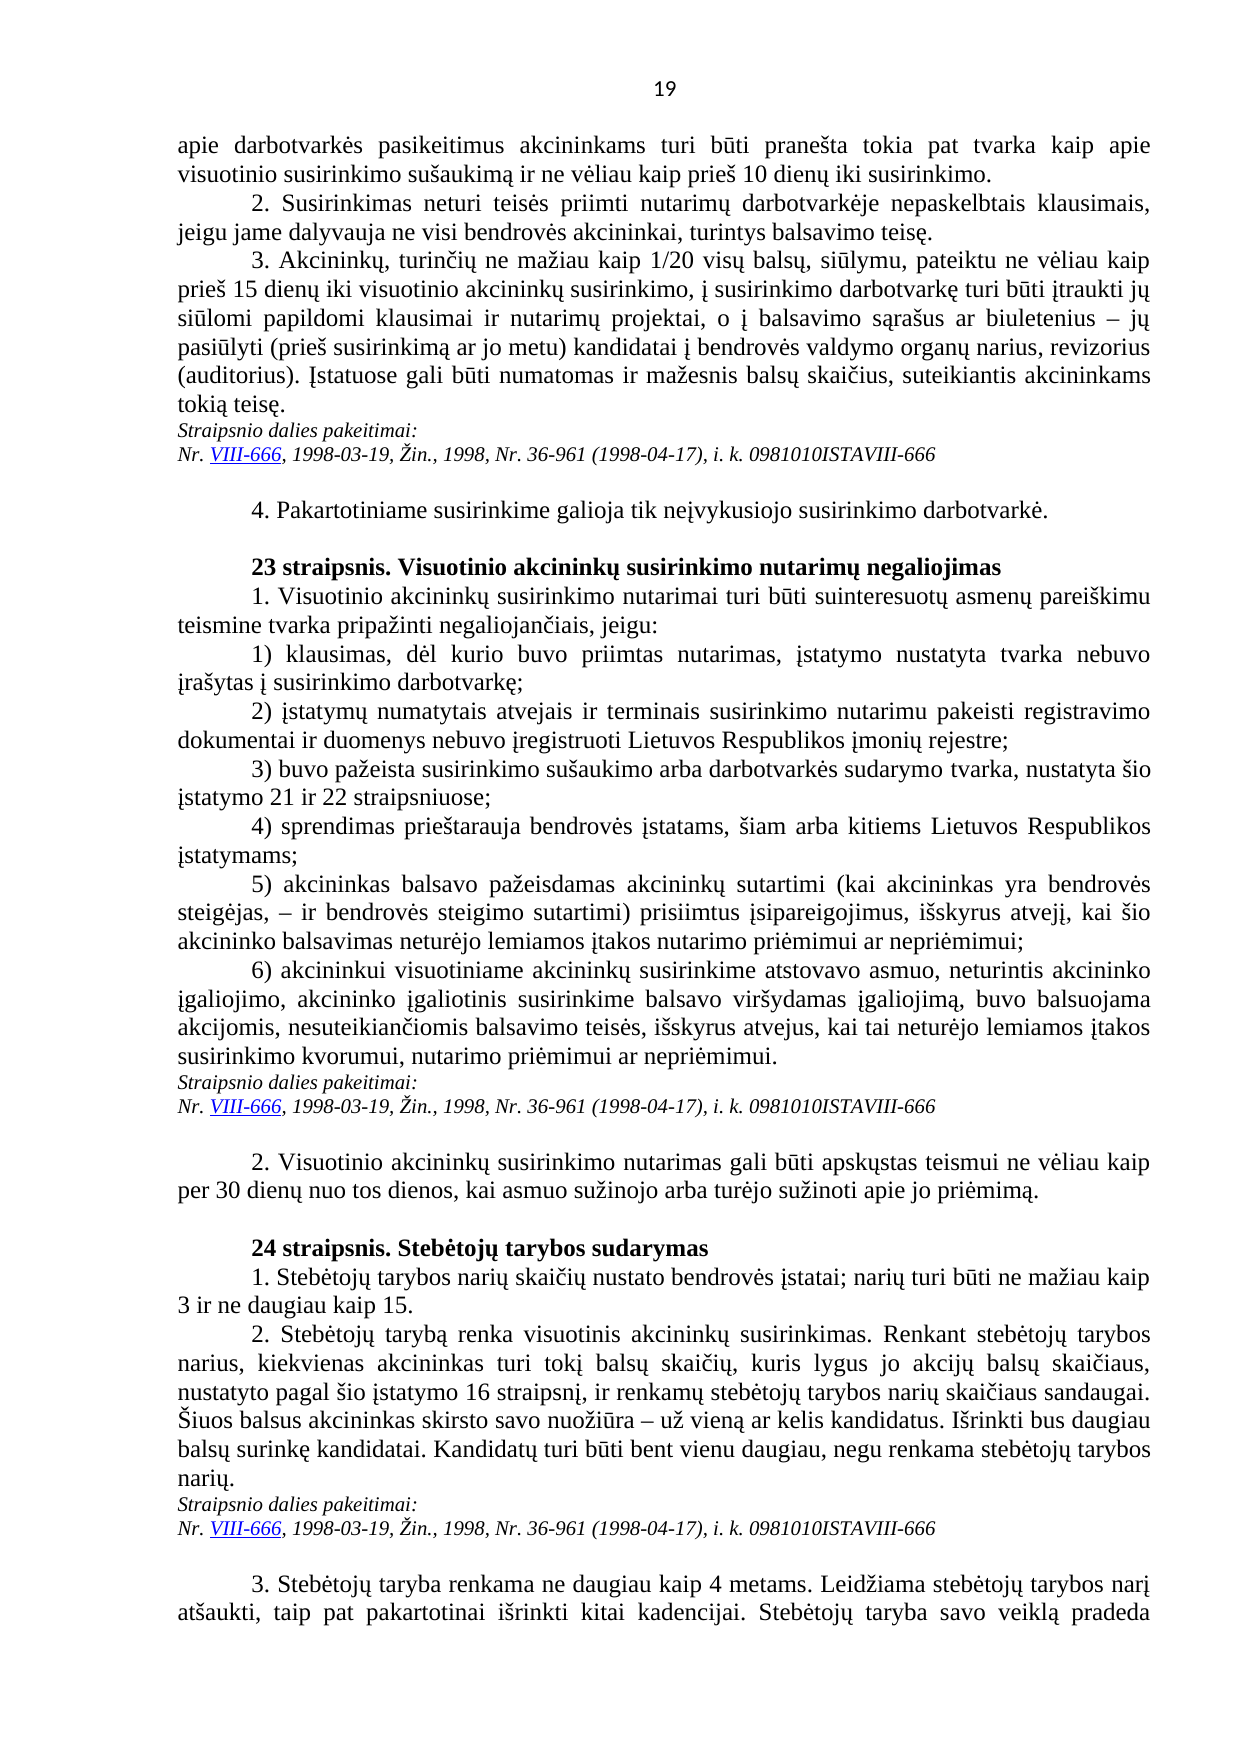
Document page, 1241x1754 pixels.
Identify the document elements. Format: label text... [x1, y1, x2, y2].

text Straipsnio dalies pakeitimai: [177, 1070, 1152, 1094]
text 1. Stebėtojų tarybos narių skaičių nustato bendrovės įstatai; narių turi būti ne mažiau kaip 3 ir ne daugiau kaip 15. [177, 1262, 1152, 1319]
text 2) įstatymų numatytais atvejais ir terminais susirinkimo nutarimu pakeisti registravimo dokumentai ir duomenys nebuvo įregistruoti Lietuvos Respublikos įmonių rejestre; [177, 696, 1152, 754]
text 23 straipsnis. Visuotinio akcininkų susirinkimo nutarimų negaliojimas [177, 552, 1152, 581]
text 3. Stebėtojų taryba renkama ne daugiau kaip 4 metams. Leidžiama stebėtojų tarybos narį atšaukti, taip pat pakartotinai išrinkti kitai kadencijai. Stebėtojų taryba savo veiklą pradeda [177, 1569, 1152, 1626]
text Nr. VIII-666, 1998-03-19, Žin., 1998, Nr. 36-961 (1998-04-17), i. k. 0981010ISTAVIII-666 [177, 1516, 1152, 1540]
text 3) buvo pažeista susirinkimo sušaukimo arba darbotvarkės sudarymo tvarka, nustatyta šio įstatymo 21 ir 22 straipsniuose; [177, 754, 1152, 811]
text 4) sprendimas prieštarauja bendrovės įstatams, šiam arba kitiems Lietuvos Respublikos įstatymams; [177, 811, 1152, 869]
text 3. Akcininkų, turinčių ne mažiau kaip 1/20 visų balsų, siūlymu, pateiktu ne vėliau kaip prieš 15 dienų iki visuotinio akcininkų susirinkimo, į susirinkimo darbotvarkę turi būti įtraukti jų siūlomi papildomi klausimai ir nutarimų projektai, o į balsavimo sąrašus ar biuletenius – jų pasiūlyti (prieš susirinkimą ar jo metu) kandidatai į bendrovės valdymo organų narius, revizorius (auditorius). Įstatuose gali būti numatomas ir mažesnis balsų skaičius, suteikiantis akcininkams tokią teisę. [177, 246, 1152, 418]
text Nr. VIII-666, 1998-03-19, Žin., 1998, Nr. 36-961 (1998-04-17), i. k. 0981010ISTAVIII-666 [177, 1094, 1152, 1118]
text 2. Visuotinio akcininkų susirinkimo nutarimas gali būti apskųstas teismui ne vėliau kaip per 30 dienų nuo tos dienos, kai asmuo sužinojo arba turėjo sužinoti apie jo priėmimą. [177, 1147, 1152, 1204]
text 4. Pakartotiniame susirinkime galioja tik neįvykusiojo susirinkimo darbotvarkė. [177, 495, 1152, 524]
text 2. Stebėtojų tarybą renka visuotinis akcininkų susirinkimas. Renkant stebėtojų tarybos narius, kiekvienas akcininkas turi tokį balsų skaičių, kuris lygus jo akcijų balsų skaičiaus, nustatyto pagal šio įstatymo 16 straipsnį, ir renkamų stebėtojų tarybos narių skaičiaus sandaugai. Šiuos balsus akcininkas skirsto savo nuožiūra – už vieną ar kelis kandidatus. Išrinkti bus daugiau balsų surinkę kandidatai. Kandidatų turi būti bent vienu daugiau, negu renkama stebėtojų tarybos narių. [177, 1319, 1152, 1492]
text 24 straipsnis. Stebėtojų tarybos sudarymas [177, 1233, 1152, 1262]
text 6) akcininkui visuotiniame akcininkų susirinkime atstovavo asmuo, neturintis akcininko įgaliojimo, akcininko įgaliotinis susirinkime balsavo viršydamas įgaliojimą, buvo balsuojama akcijomis, nesuteikiančiomis balsavimo teisės, išskyrus atvejus, kai tai neturėjo lemiamos įtakos susirinkimo kvorumui, nutarimo priėmimui ar nepriėmimui. [177, 955, 1152, 1070]
text apie darbotvarkės pasikeitimus akcininkams turi būti pranešta tokia pat tvarka kaip apie visuotinio susirinkimo sušaukimą ir ne vėliau kaip prieš 10 dienų iki susirinkimo. [177, 131, 1152, 188]
text 1) klausimas, dėl kurio buvo priimtas nutarimas, įstatymo nustatyta tvarka nebuvo įrašytas į susirinkimo darbotvarkę; [177, 639, 1152, 696]
text Straipsnio dalies pakeitimai: [177, 1492, 1152, 1516]
text 2. Susirinkimas neturi teisės priimti nutarimų darbotvarkėje nepaskelbtais klausimais, jeigu jame dalyvauja ne visi bendrovės akcininkai, turintys balsavimo teisę. [177, 188, 1152, 246]
text 5) akcininkas balsavo pažeisdamas akcininkų sutartimi (kai akcininkas yra bendrovės steigėjas, – ir bendrovės steigimo sutartimi) prisiimtus įsipareigojimus, išskyrus atvejį, kai šio akcininko balsavimas neturėjo lemiamos įtakos nutarimo priėmimui ar nepriėmimui; [177, 869, 1152, 955]
text Straipsnio dalies pakeitimai: [177, 418, 1152, 442]
text Nr. VIII-666, 1998-03-19, Žin., 1998, Nr. 36-961 (1998-04-17), i. k. 0981010ISTAVIII-666 [177, 442, 1152, 466]
text 1. Visuotinio akcininkų susirinkimo nutarimai turi būti suinteresuotų asmenų pareiškimu teismine tvarka pripažinti negaliojančiais, jeigu: [177, 581, 1152, 639]
